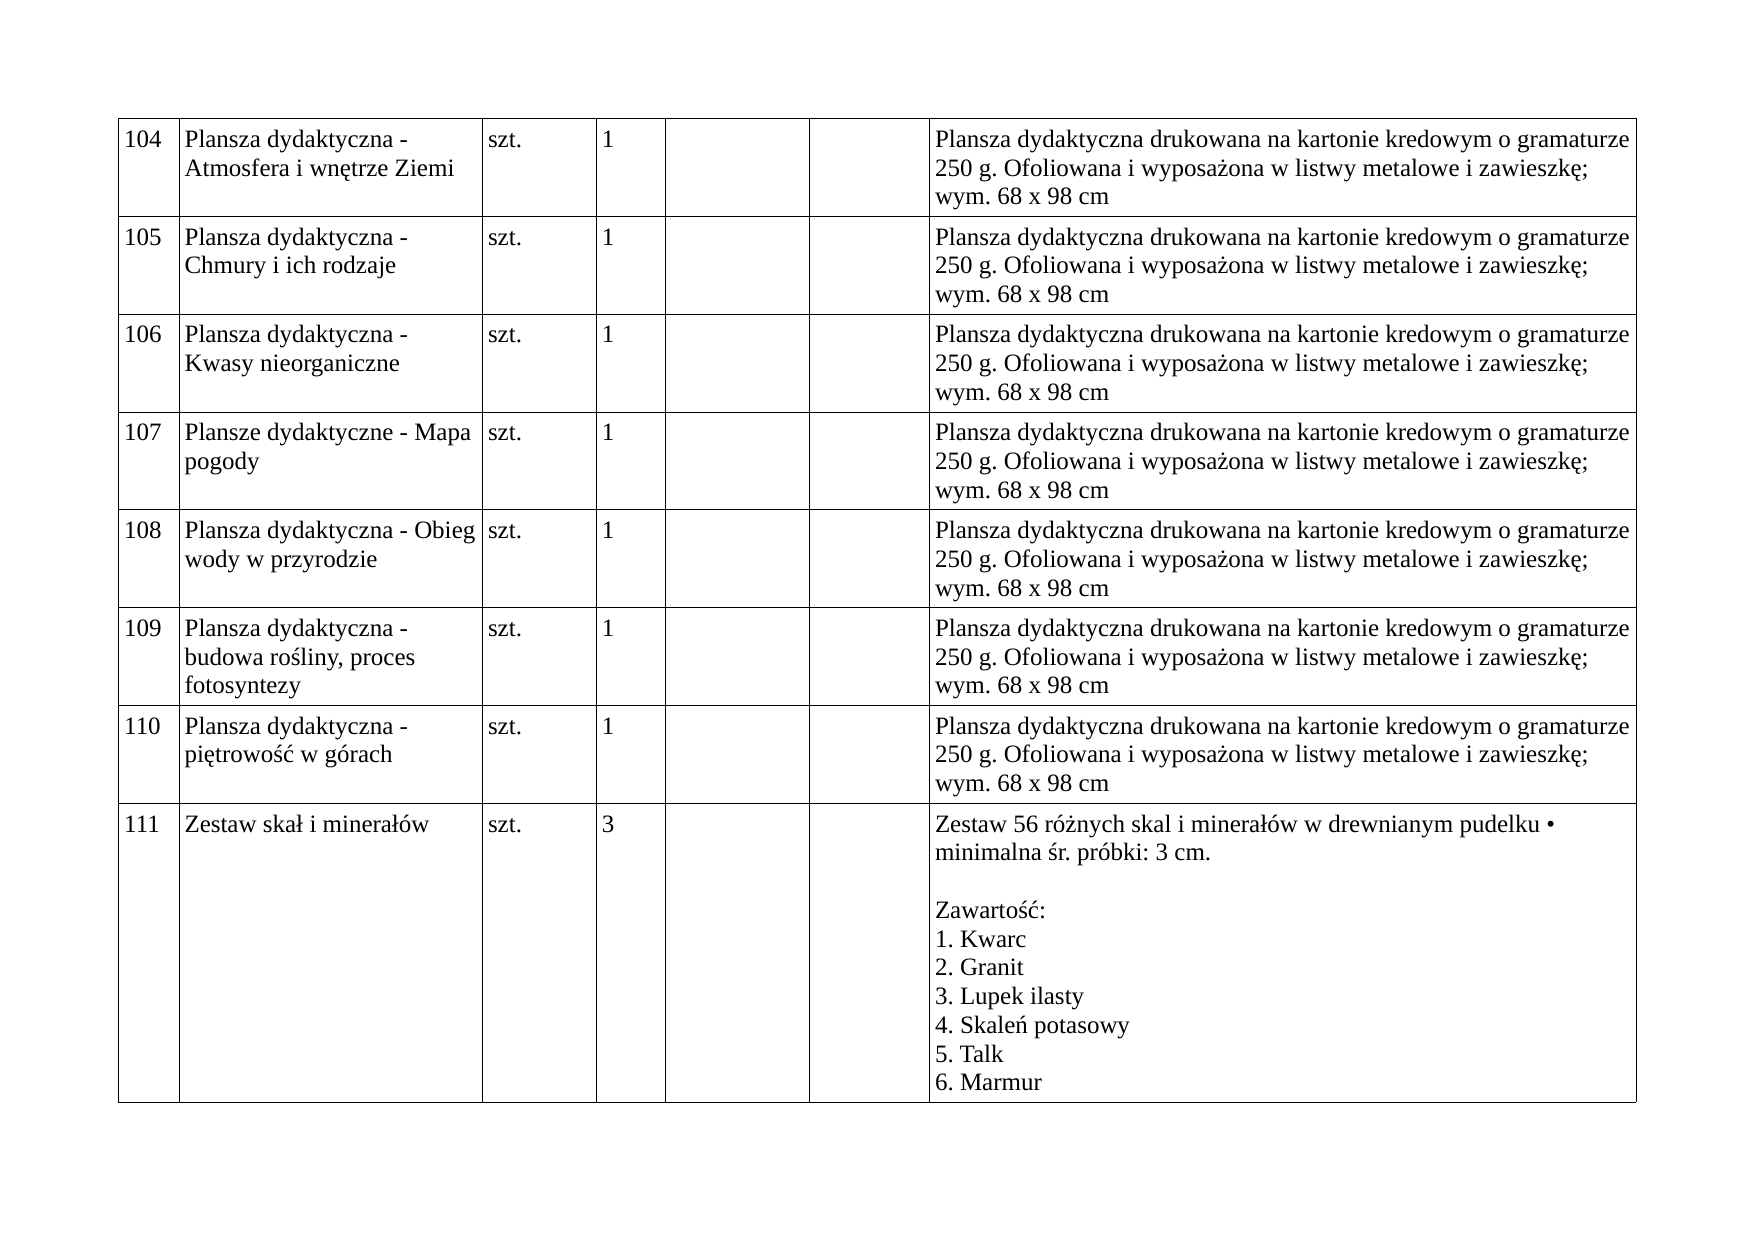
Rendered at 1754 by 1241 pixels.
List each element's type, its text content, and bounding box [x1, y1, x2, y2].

table_cell Plansze dydaktyczne - Mapa pogody [180, 413, 482, 509]
table_cell 1 [597, 706, 665, 803]
table_cell szt. [483, 510, 596, 607]
table_cell [666, 608, 809, 705]
table_cell Zestaw 56 różnych skal i minerałów w drewnianym pudelku • minimalna śr. próbki: 3 cm. Zawartość: 1. Kwarc 2. Granit 3. Lupek ilasty 4. Skaleń potasowy 5. Talk 6. Marmur [930, 804, 1636, 1102]
table_cell 1 [597, 510, 665, 607]
table_cell [810, 119, 929, 216]
table_cell szt. [483, 217, 596, 314]
table_cell Plansza dydaktyczna drukowana na kartonie kredowym o gramaturze 250 g. Ofoliowana i wyposażona w listwy metalowe i zawieszkę; wym. 68 x 98 cm [930, 217, 1636, 314]
table_cell [666, 217, 809, 314]
table_cell Plansza dydaktyczna - piętrowość w górach [180, 706, 482, 803]
table_cell [810, 413, 929, 509]
table_cell Plansza dydaktyczna drukowana na kartonie kredowym o gramaturze 250 g. Ofoliowana i wyposażona w listwy metalowe i zawieszkę; wym. 68 x 98 cm [930, 413, 1636, 509]
table_cell 1 [597, 119, 665, 216]
table_cell [666, 119, 809, 216]
table_cell 1 [597, 315, 665, 412]
table_cell Plansza dydaktyczna drukowana na kartonie kredowym o gramaturze 250 g. Ofoliowana i wyposażona w listwy metalowe i zawieszkę; wym. 68 x 98 cm [930, 315, 1636, 412]
table_cell 1 [597, 217, 665, 314]
table_cell 107 [119, 413, 179, 509]
table_cell 111 [119, 804, 179, 1102]
table_cell 1 [597, 413, 665, 509]
table_cell [810, 804, 929, 1102]
table_cell [810, 706, 929, 803]
table_cell szt. [483, 119, 596, 216]
table_cell 3 [597, 804, 665, 1102]
table_cell [666, 510, 809, 607]
table_cell [810, 608, 929, 705]
table_cell Plansza dydaktyczna - Chmury i ich rodzaje [180, 217, 482, 314]
table_cell szt. [483, 413, 596, 509]
table_cell 108 [119, 510, 179, 607]
table_cell Plansza dydaktyczna - Kwasy nieorganiczne [180, 315, 482, 412]
table_cell szt. [483, 608, 596, 705]
table_cell 1 [597, 608, 665, 705]
table_cell [666, 804, 809, 1102]
table_cell szt. [483, 804, 596, 1102]
table_cell szt. [483, 706, 596, 803]
table_cell Plansza dydaktyczna drukowana na kartonie kredowym o gramaturze 250 g. Ofoliowana i wyposażona w listwy metalowe i zawieszkę; wym. 68 x 98 cm [930, 706, 1636, 803]
table_cell [666, 413, 809, 509]
table_cell 110 [119, 706, 179, 803]
table_cell 104 [119, 119, 179, 216]
table_cell [810, 315, 929, 412]
table_cell 106 [119, 315, 179, 412]
table_cell [810, 217, 929, 314]
table_cell Plansza dydaktyczna drukowana na kartonie kredowym o gramaturze 250 g. Ofoliowana i wyposażona w listwy metalowe i zawieszkę; wym. 68 x 98 cm [930, 510, 1636, 607]
table_cell Plansza dydaktyczna drukowana na kartonie kredowym o gramaturze 250 g. Ofoliowana i wyposażona w listwy metalowe i zawieszkę; wym. 68 x 98 cm [930, 608, 1636, 705]
table_cell [666, 706, 809, 803]
table_cell Plansza dydaktyczna - Atmosfera i wnętrze Ziemi [180, 119, 482, 216]
table_cell 109 [119, 608, 179, 705]
table_cell Plansza dydaktyczna drukowana na kartonie kredowym o gramaturze 250 g. Ofoliowana i wyposażona w listwy metalowe i zawieszkę; wym. 68 x 98 cm [930, 119, 1636, 216]
table_cell 105 [119, 217, 179, 314]
table_cell Plansza dydaktyczna - budowa rośliny, proces fotosyntezy [180, 608, 482, 705]
table_cell [810, 510, 929, 607]
table_cell Zestaw skał i minerałów [180, 804, 482, 1102]
table_cell Plansza dydaktyczna - Obieg wody w przyrodzie [180, 510, 482, 607]
table_cell [666, 315, 809, 412]
table_cell szt. [483, 315, 596, 412]
